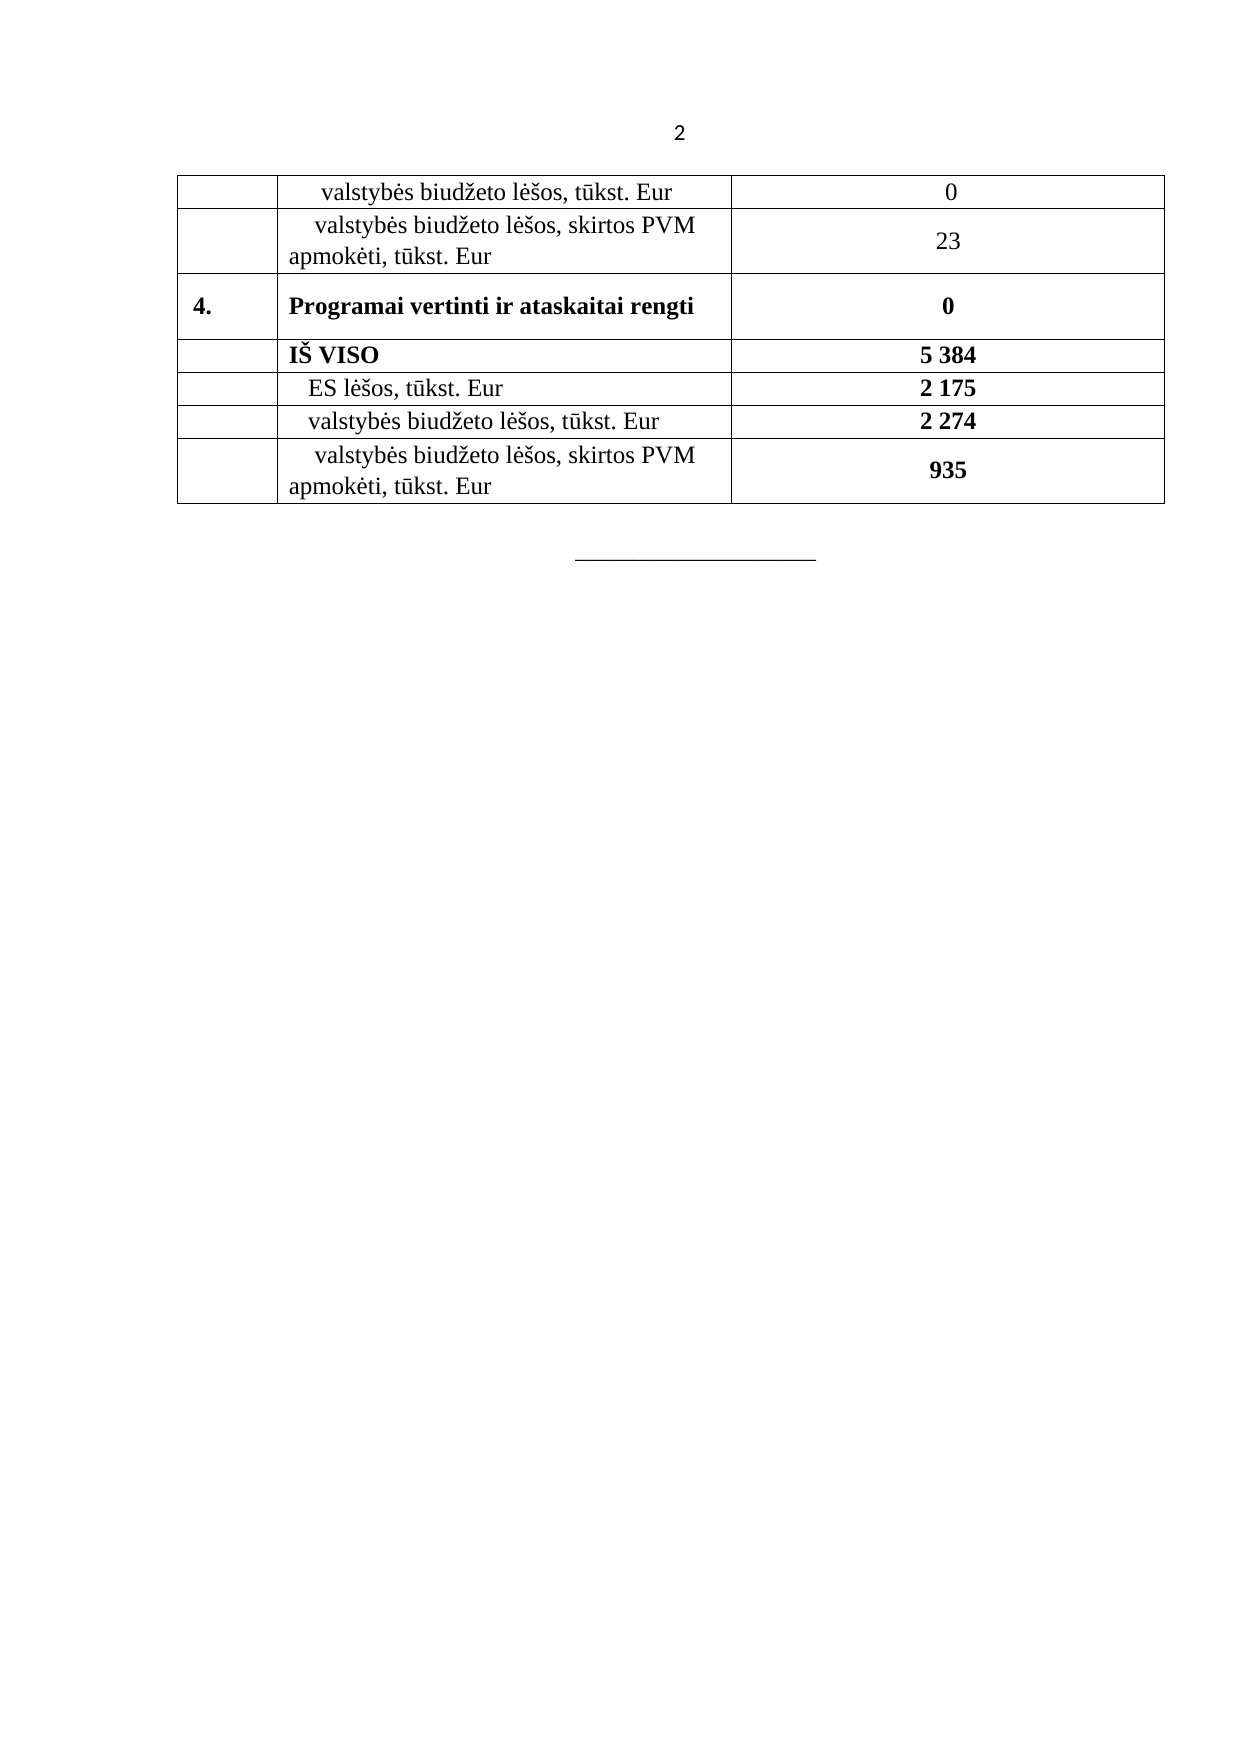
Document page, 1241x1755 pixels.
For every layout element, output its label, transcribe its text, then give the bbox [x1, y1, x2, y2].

table_cell [178, 406, 277, 437]
table_cell Programai vertinti ir ataskaitai rengti [278, 274, 731, 339]
text _____________________ [177, 537, 1181, 563]
table_cell 23 [732, 209, 1164, 273]
table_cell 4. [178, 274, 277, 339]
table_cell [178, 340, 277, 372]
table_cell valstybės biudžeto lėšos, tūkst. Eur [278, 406, 731, 437]
table_cell [178, 209, 277, 273]
table_cell valstybės biudžeto lėšos, skirtos PVM apmokėti, tūkst. Eur [278, 439, 731, 503]
table_cell 935 [732, 439, 1164, 503]
table_cell valstybės biudžeto lėšos, skirtos PVM apmokėti, tūkst. Eur [278, 209, 731, 273]
table_cell [178, 439, 277, 503]
table_cell valstybės biudžeto lėšos, tūkst. Eur [278, 176, 731, 208]
table_cell 2 175 [732, 373, 1164, 404]
table_cell 5 384 [732, 340, 1164, 372]
table_cell 2 274 [732, 406, 1164, 437]
table_cell IŠ VISO [278, 340, 731, 372]
table_cell [178, 373, 277, 404]
table_cell [178, 176, 277, 208]
table_cell 0 [732, 176, 1164, 208]
table_cell 0 [732, 274, 1164, 339]
table_cell ES lėšos, tūkst. Eur [278, 373, 731, 404]
